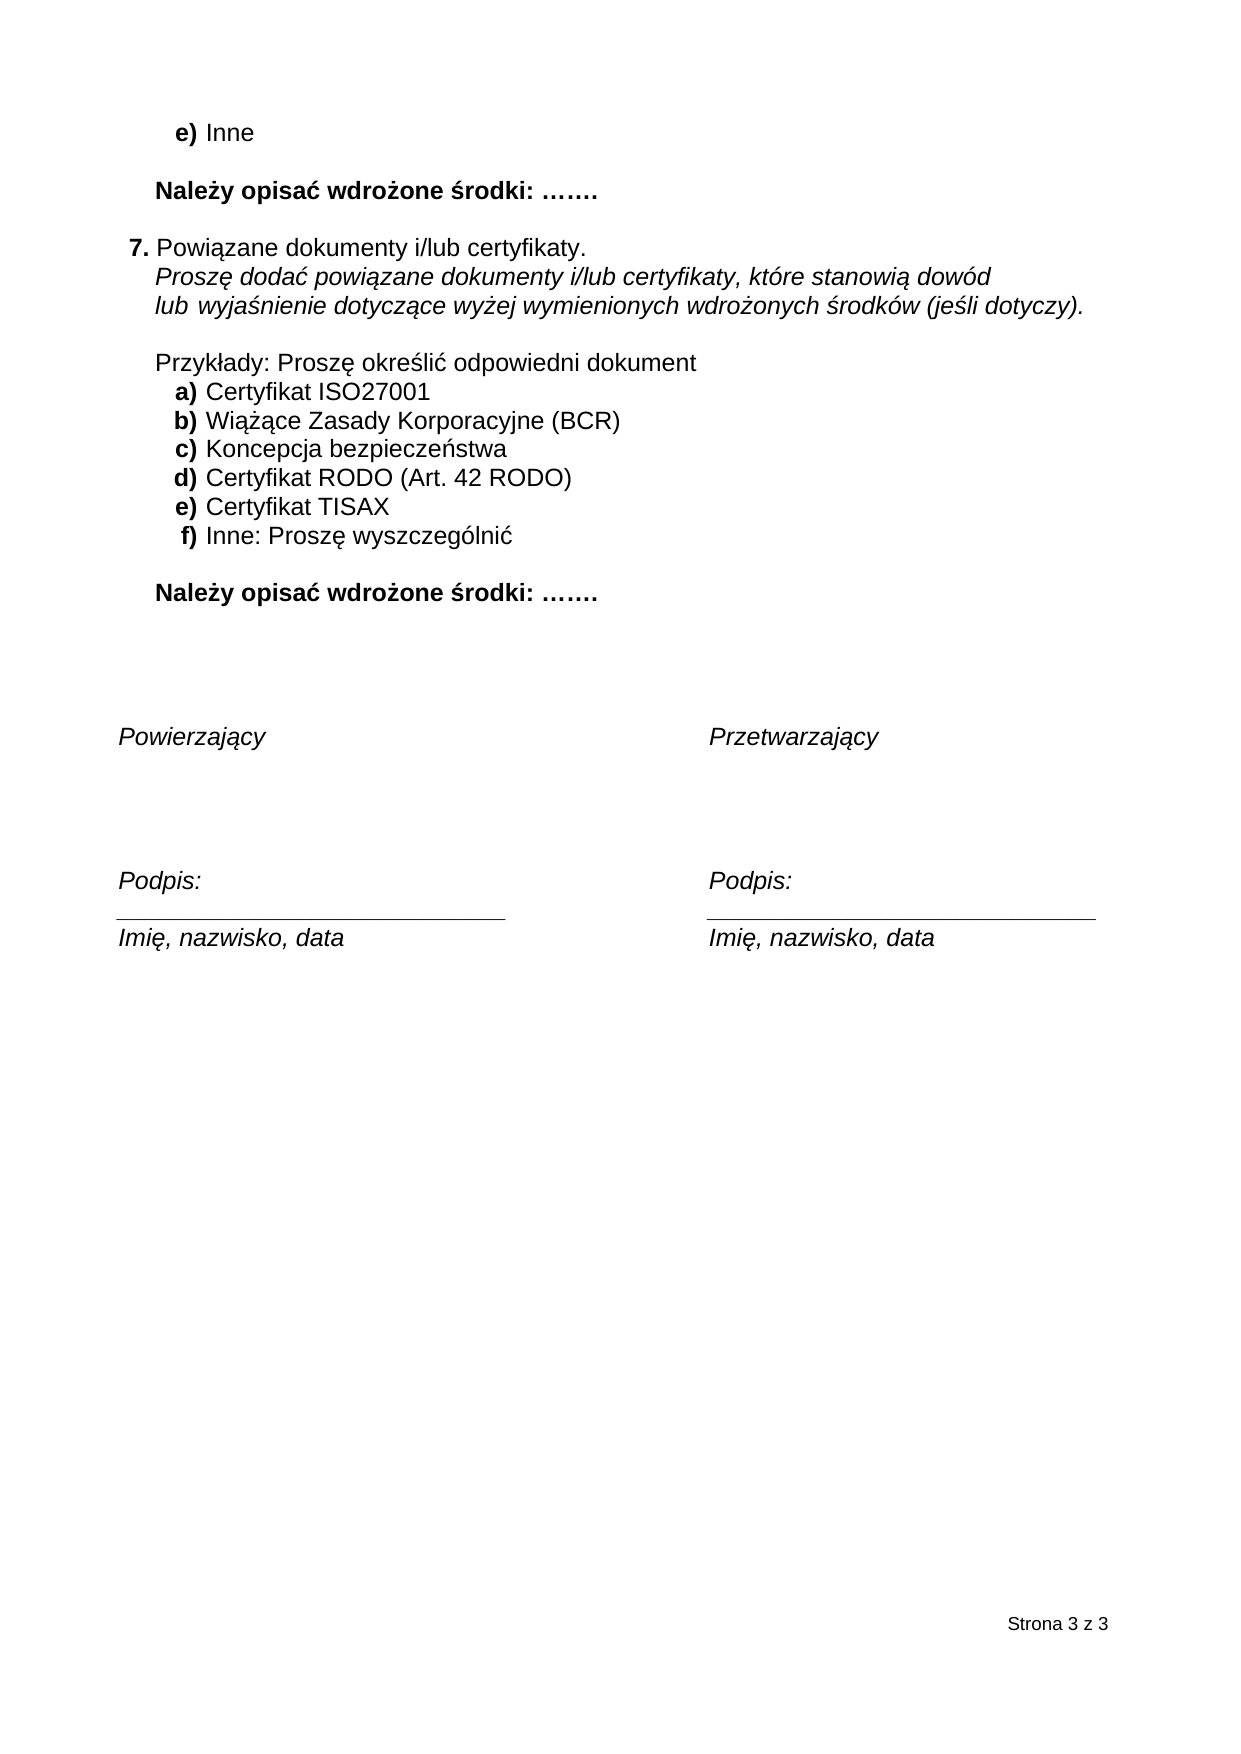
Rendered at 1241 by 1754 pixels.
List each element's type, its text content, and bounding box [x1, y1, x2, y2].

list Certyfikat RODO (Art. 42 RODO) [118, 463, 1122, 492]
list Inne [118, 118, 1122, 147]
table_cell Imię, nazwisko, data [709, 923, 1240, 952]
table_header Podpis: ____________________________ [709, 866, 1240, 923]
list 7. Powiązane dokumenty i/lub certyfikaty. [118, 233, 1122, 262]
list Należy opisać wdrożone środki: ……. [118, 176, 1122, 204]
list Inne: Proszę wyszczególnić [118, 521, 1122, 549]
list Certyfikat ISO27001 [118, 377, 1122, 406]
list Przykłady: Proszę określić odpowiedni dokument [118, 348, 1122, 377]
list Certyfikat TISAX [118, 492, 1122, 521]
table_cell Imię, nazwisko, data [118, 923, 709, 952]
list Wiążące Zasady Korporacyjne (BCR) [118, 406, 1122, 434]
list Proszę dodać powiązane dokumenty i/lub certyfikaty, które stanowią dowód lub wyjaśnienie dotyczące wyżej wymienionych wdrożonych środków (jeśli dotyczy). [118, 262, 1122, 319]
text Powierzający Przetwarzający [118, 722, 1122, 751]
list Koncepcja bezpieczeństwa [118, 434, 1122, 463]
table_header Podpis: ____________________________ [118, 866, 709, 923]
list Należy opisać wdrożone środki: ……. [118, 578, 1122, 607]
